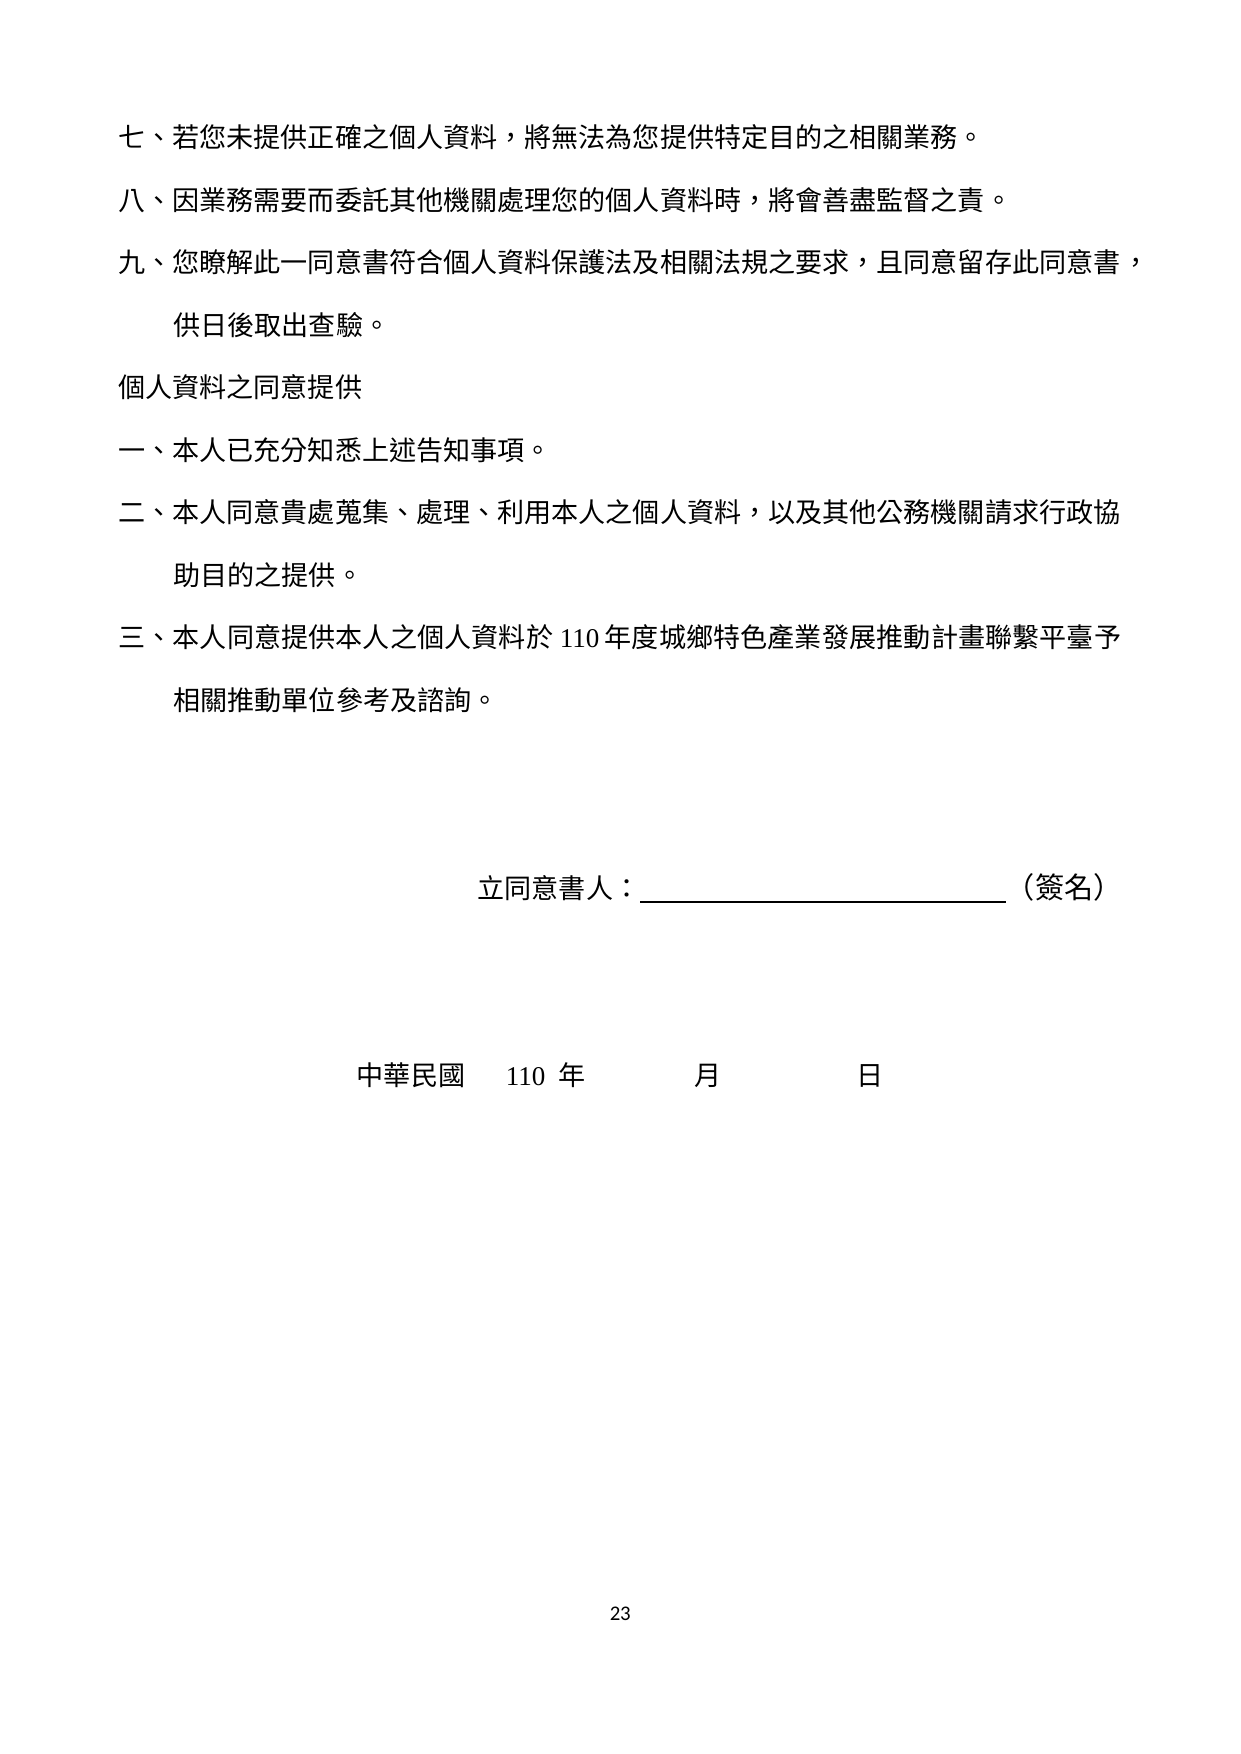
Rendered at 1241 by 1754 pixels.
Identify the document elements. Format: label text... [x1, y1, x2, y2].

text 二、本人同意貴處蒐集、處理、利用本人之個人資料，以及其他公務機關請求行政協助目的之提供。 [118, 469, 1122, 594]
text 個人資料之同意提供 [118, 344, 1122, 407]
text 中華民國 110 年 月 日 [118, 1032, 1122, 1094]
text 一、本人已充分知悉上述告知事項。 [118, 407, 1122, 469]
text 三、本人同意提供本人之個人資料於110年度城鄉特色產業發展推動計畫聯繫平臺予相關推動單位參考及諮詢。 [118, 594, 1122, 719]
text 九、您瞭解此一同意書符合個人資料保護法及相關法規之要求，且同意留存此同意書，供日後取出查驗。 [118, 219, 1122, 344]
text 七、若您未提供正確之個人資料，將無法為您提供特定目的之相關業務。 [118, 94, 1122, 157]
text 八、因業務需要而委託其他機關處理您的個人資料時，將會善盡監督之責。 [118, 157, 1122, 219]
text 立同意書人： （簽名） [118, 844, 1122, 907]
